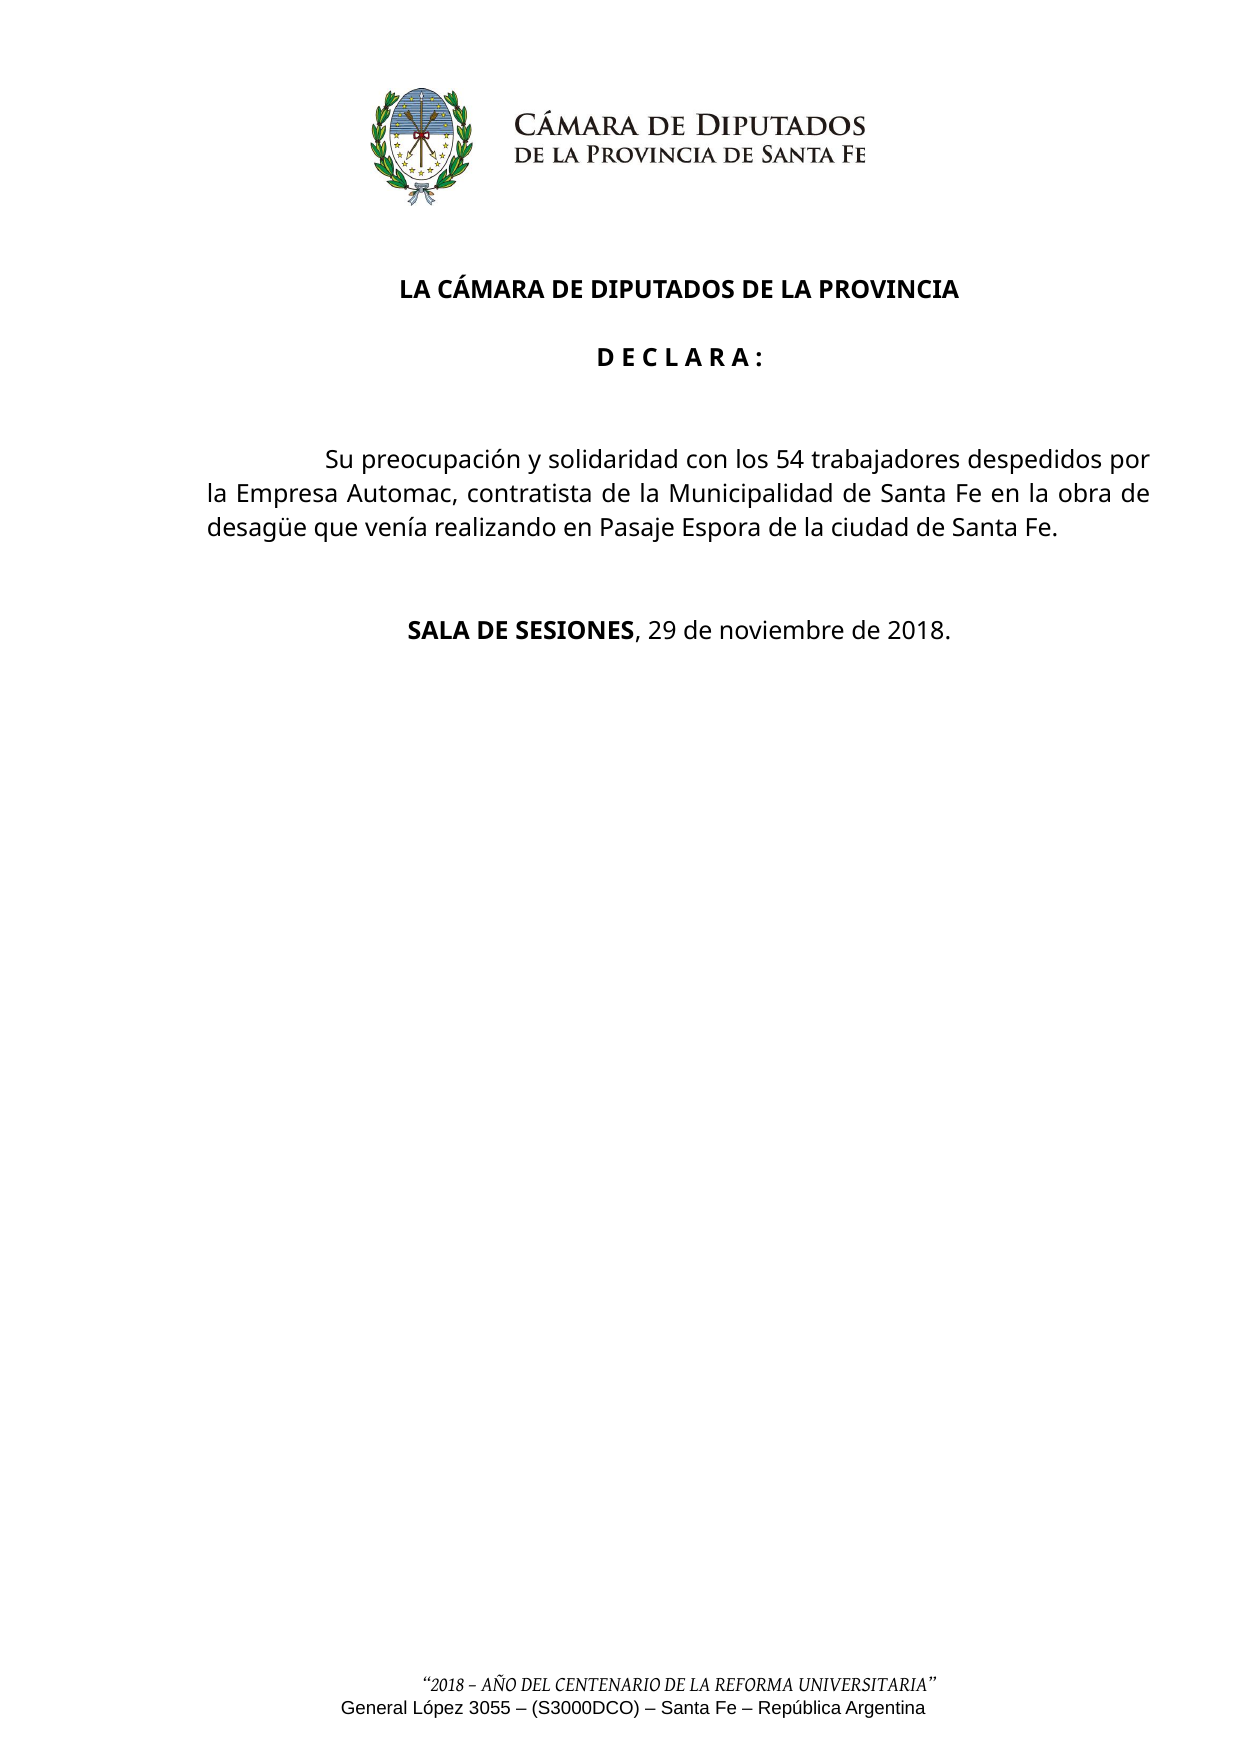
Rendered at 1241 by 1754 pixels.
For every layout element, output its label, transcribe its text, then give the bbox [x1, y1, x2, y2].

text SALA DE SESIONES, 29 de noviembre de 2018. [207, 612, 1152, 646]
picture [370, 88, 866, 210]
text LA CÁMARA DE DIPUTADOS DE LA PROVINCIA [207, 272, 1152, 306]
text D E C L A R A : [207, 340, 1152, 374]
text Su preocupación y solidaridad con los 54 trabajadores despedidos por la Empresa Automac, contratista de la Municipalidad de Santa Fe en la obra de desagüe que venía realizando en Pasaje Espora de la ciudad de Santa Fe. [207, 442, 1152, 544]
